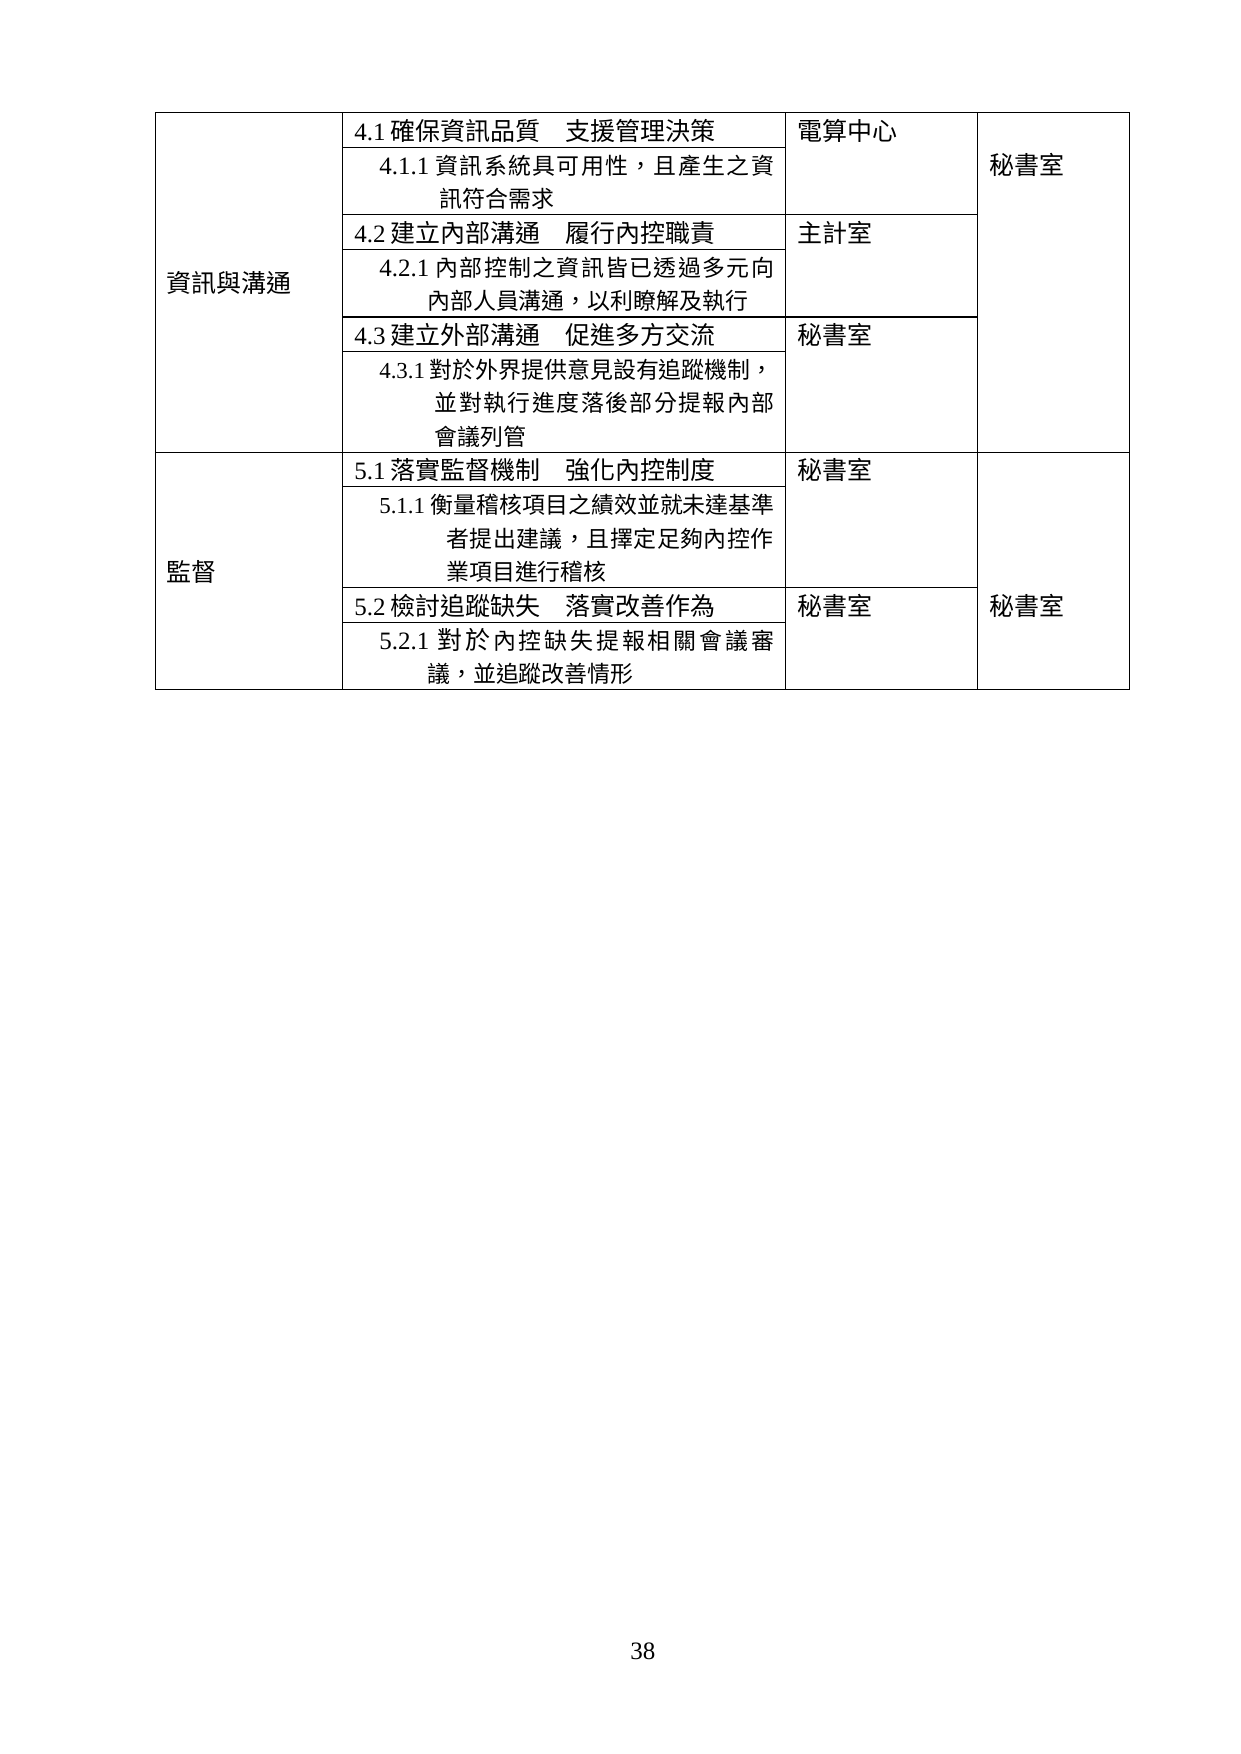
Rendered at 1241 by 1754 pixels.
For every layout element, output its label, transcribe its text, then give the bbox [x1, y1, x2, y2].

table_cell [978, 113, 1129, 147]
table_cell 4.3建立外部溝通 促進多方交流 [343, 318, 785, 351]
table_cell 秘書室 [786, 318, 977, 452]
table_cell 4.3.1對於外界提供意見設有追蹤機制，並對執行進度落後部分提報內部會議列管 [343, 352, 785, 452]
table_cell 5.1落實監督機制 強化內控制度 [343, 453, 785, 486]
table_cell 秘書室 [786, 588, 977, 689]
table_cell 4.2.1內部控制之資訊皆已透過多元向內部人員溝通，以利瞭解及執行 [343, 250, 785, 316]
table_cell 5.1.1 衡量稽核項目之績效並就未達基準者提出建議，且擇定足夠內控作業項目進行稽核 [343, 487, 785, 587]
table_cell 資訊與溝通 [156, 113, 342, 452]
table_cell 秘書室 [786, 453, 977, 587]
table_cell 主計室 [786, 215, 977, 316]
table_cell 秘書室 [978, 147, 1129, 214]
table_cell 4.1.1資訊系統具可用性，且產生之資訊符合需求 [343, 148, 785, 214]
table_cell 監督 [156, 453, 342, 689]
table_cell [978, 622, 1129, 689]
table_cell [978, 486, 1129, 587]
table_cell [978, 249, 1129, 316]
table_cell 4.2建立內部溝通 履行內控職責 [343, 215, 785, 249]
table_cell [978, 316, 1129, 351]
table_cell 4.1確保資訊品質 支援管理決策 [343, 113, 785, 147]
table_cell [978, 351, 1129, 452]
table_cell 電算中心 [786, 113, 977, 214]
table_cell 5.2檢討追蹤缺失 落實改善作為 [343, 588, 785, 622]
table_cell [978, 453, 1129, 486]
table_cell 5.2.1對於內控缺失提報相關會議審議，並追蹤改善情形 [343, 623, 785, 689]
table_cell 秘書室 [978, 587, 1129, 622]
table_cell [978, 214, 1129, 249]
